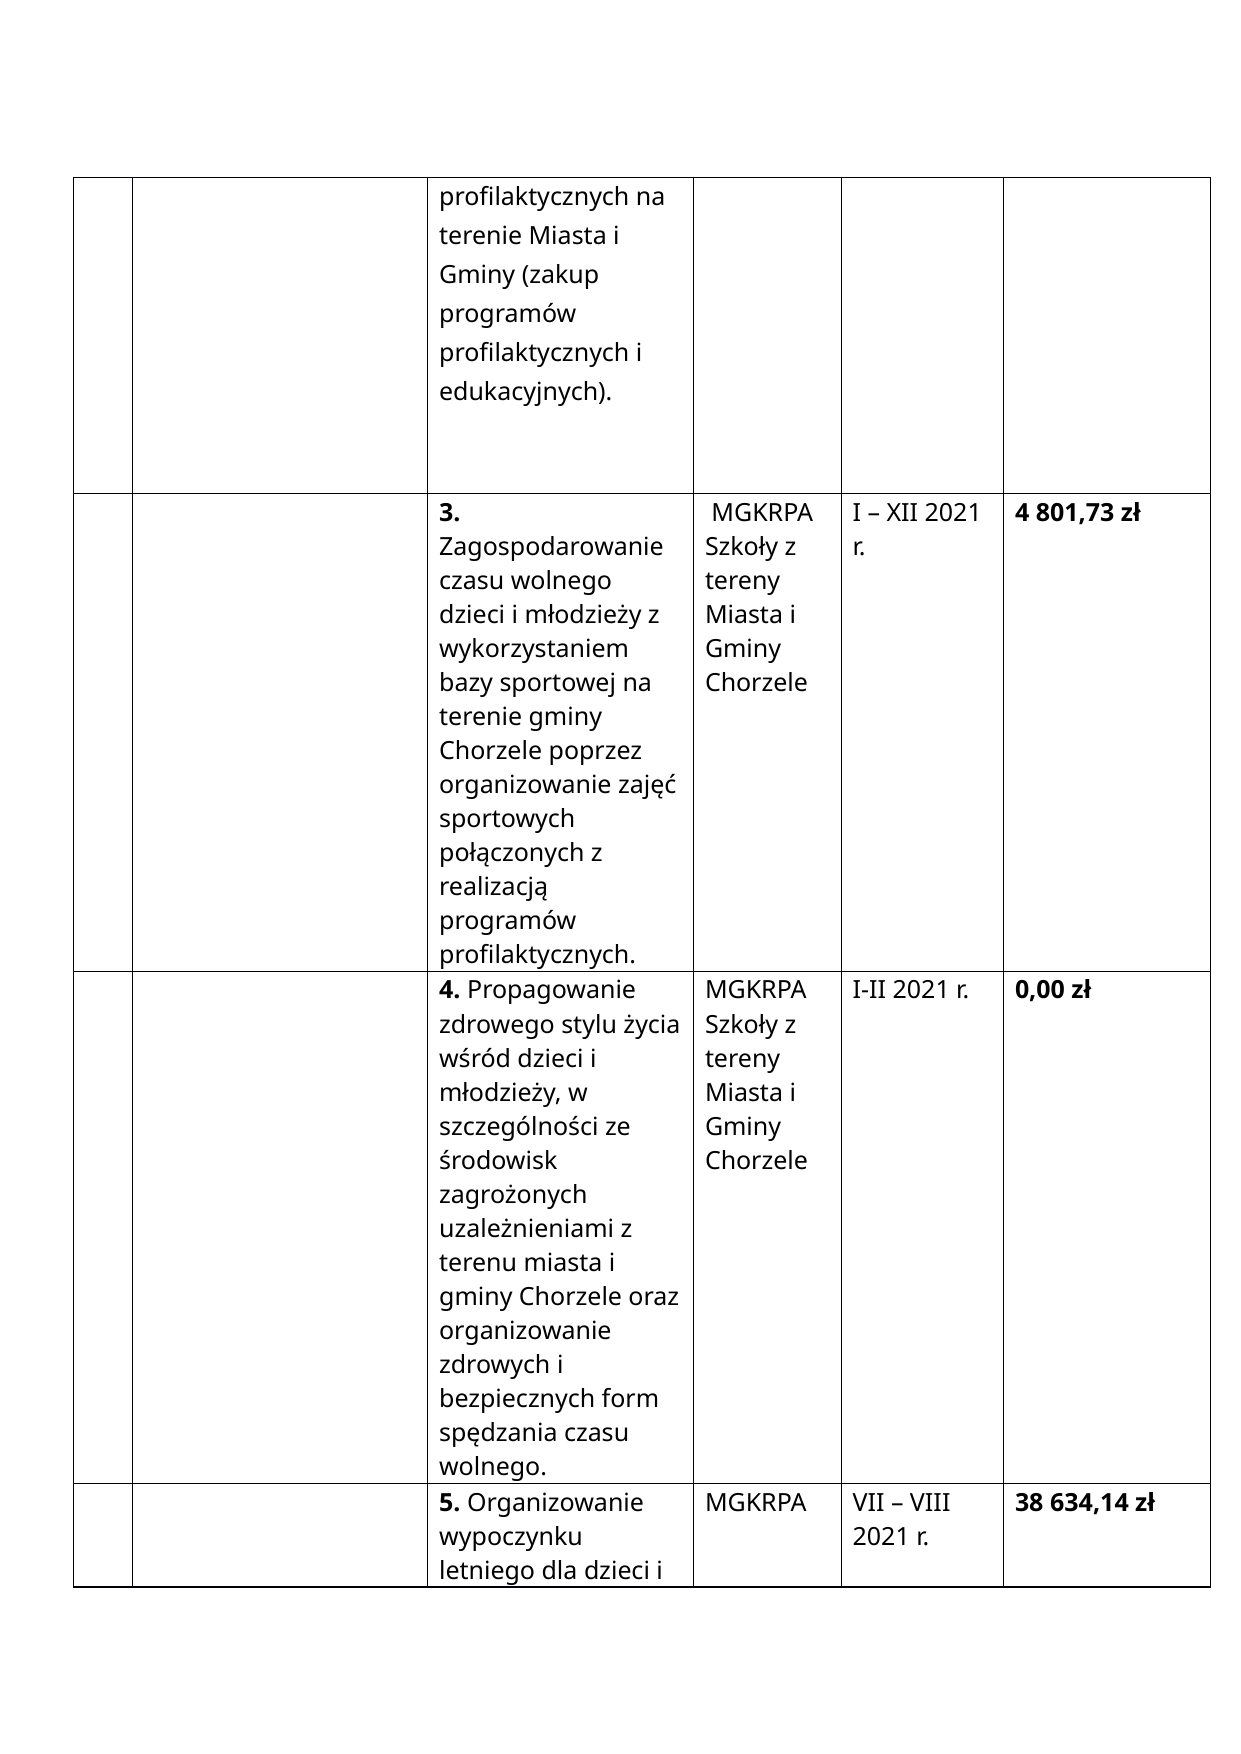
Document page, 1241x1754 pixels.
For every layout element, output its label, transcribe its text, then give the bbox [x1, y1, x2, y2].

table_cell profilaktycznych na terenie Miasta i Gminy (zakup programów profilaktycznych i edukacyjnych). [428, 178, 693, 493]
table_cell MGKRPA Szkoły z tereny Miasta i Gminy Chorzele [694, 494, 841, 971]
table_cell [694, 178, 841, 493]
table_cell 3. Zagospodarowanie czasu wolnego dzieci i młodzieży z wykorzystaniem bazy sportowej na terenie gminy Chorzele poprzez organizowanie zajęć sportowych połączonych z realizacją programów profilaktycznych. [428, 494, 693, 971]
table_cell [74, 972, 132, 1483]
table_cell I-II 2021 r. [842, 972, 1003, 1483]
table_cell 4. Propagowanie zdrowego stylu życia wśród dzieci i młodzieży, w szczególności ze środowisk zagrożonych uzależnieniami z terenu miasta i gminy Chorzele oraz organizowanie zdrowych i bezpiecznych form spędzania czasu wolnego. [428, 972, 693, 1483]
table_cell [133, 178, 427, 493]
table_cell [133, 972, 427, 1483]
table_cell MGKRPA [694, 1484, 841, 1586]
table_cell 4 801,73 zł [1004, 494, 1210, 971]
table_cell 38 634,14 zł [1004, 1484, 1210, 1586]
table_cell [1004, 178, 1210, 493]
table_cell I – XII 2021 r. [842, 494, 1003, 971]
table_cell [74, 178, 132, 493]
table_cell 5. Organizowanie wypoczynku letniego dla dzieci i [428, 1484, 693, 1586]
table_cell [842, 178, 1003, 493]
table_cell 0,00 zł [1004, 972, 1210, 1483]
table_cell VII – VIII 2021 r. [842, 1484, 1003, 1586]
table_cell MGKRPA Szkoły z tereny Miasta i Gminy Chorzele [694, 972, 841, 1483]
table_cell [74, 1484, 132, 1586]
table_cell [74, 494, 132, 971]
table_cell [133, 1484, 427, 1586]
table_cell [133, 494, 427, 971]
